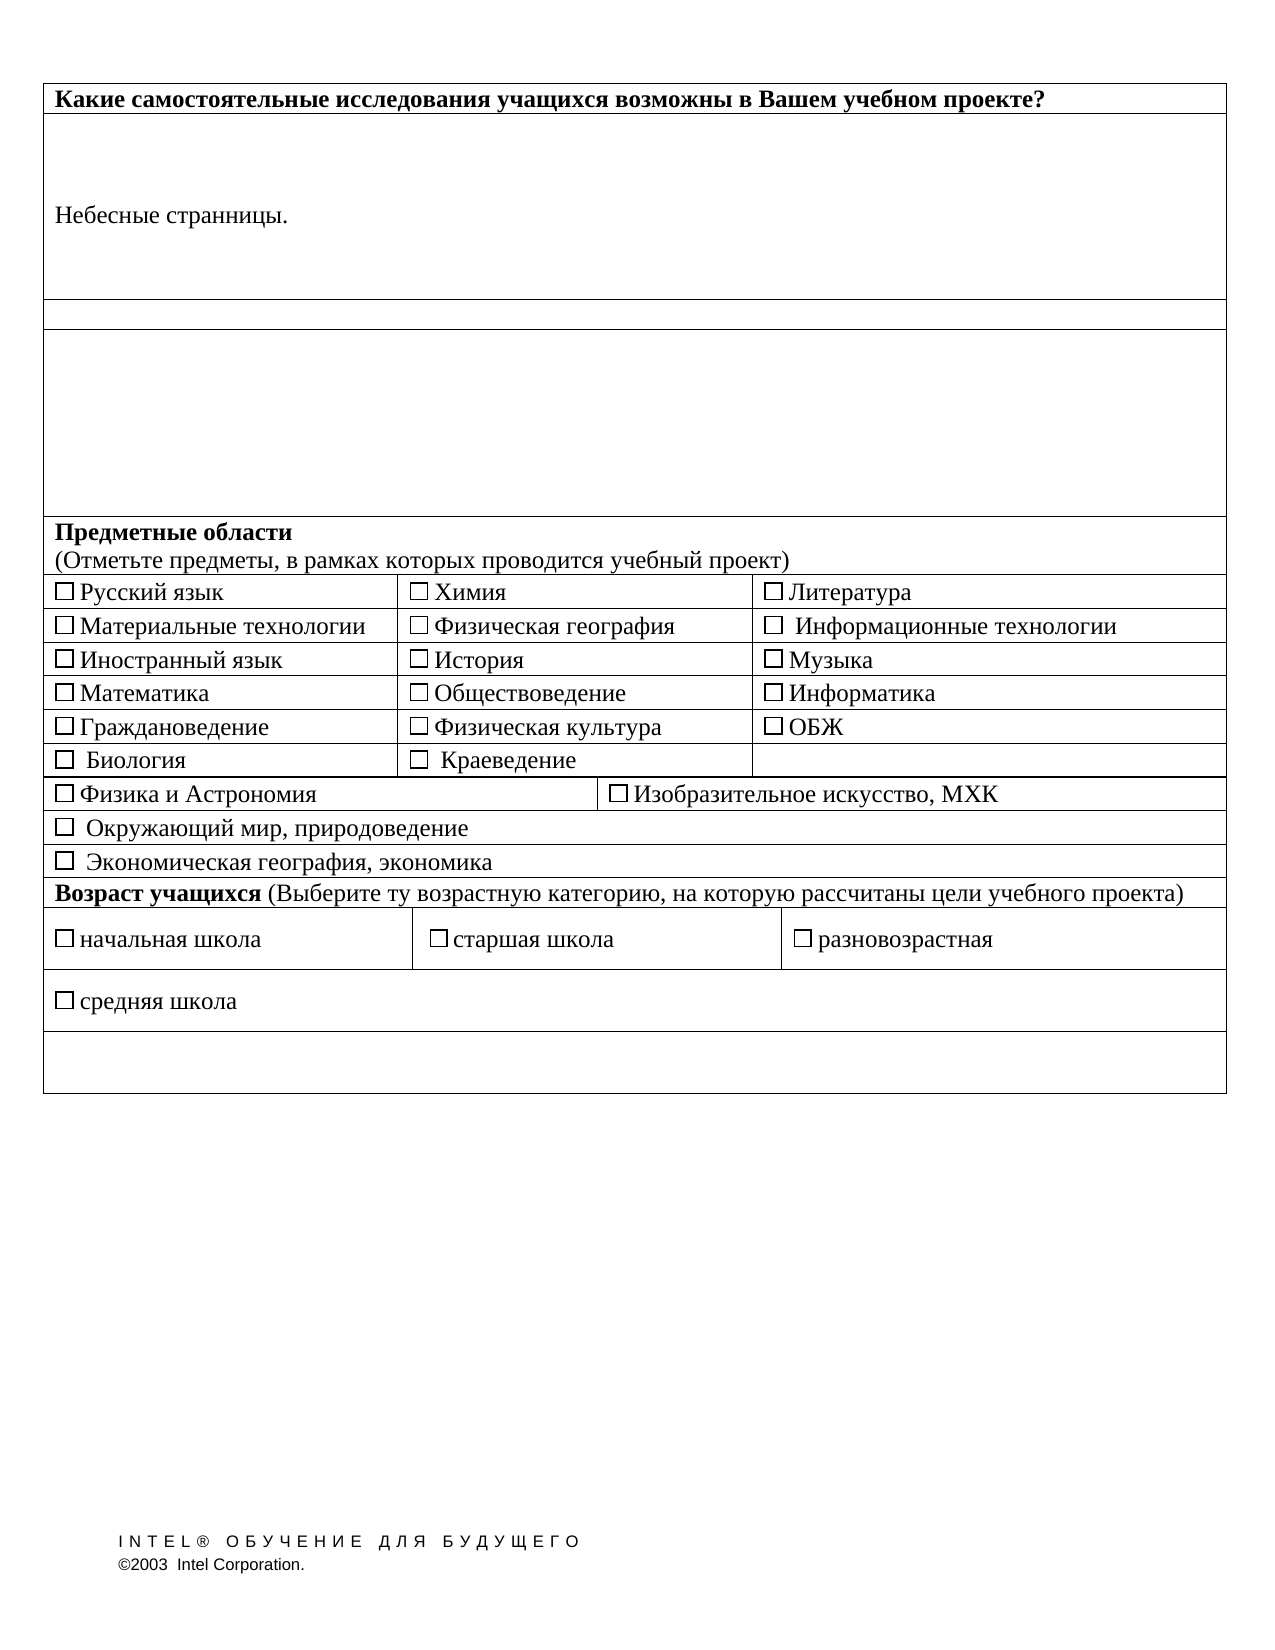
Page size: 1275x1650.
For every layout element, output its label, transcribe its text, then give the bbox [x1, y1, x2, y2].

table_cell Химия [398, 575, 752, 608]
table_cell Материальные технологии [44, 609, 397, 642]
table_cell [753, 744, 1226, 776]
table_cell [44, 1032, 1226, 1093]
table_cell Физическая культура [398, 710, 752, 743]
table_cell Окружающий мир, природоведение [44, 811, 1226, 844]
table_cell Биология [44, 744, 397, 776]
table_cell Небесные странницы. [44, 114, 1226, 299]
table_cell Предметные области (Отметьте предметы, в рамках которых проводится учебный проект) [44, 517, 1226, 574]
table_cell Иностранный язык [44, 643, 397, 675]
table_cell Физическая география [398, 609, 752, 642]
table_cell [44, 330, 1226, 516]
table_cell Экономическая география, экономика [44, 845, 1226, 877]
table_cell старшая школа [413, 908, 781, 969]
table_cell начальная школа [44, 908, 412, 969]
table_cell Литература [753, 575, 1226, 608]
table_cell Физика и Астрономия [44, 778, 597, 810]
table_cell Информатика [753, 676, 1226, 709]
table_header Какие самостоятельные исследования учащихся возможны в Вашем учебном проекте? [44, 84, 1226, 113]
table_cell Математика [44, 676, 397, 709]
table_cell Граждановедение [44, 710, 397, 743]
table_cell Обществоведение [398, 676, 752, 709]
table_cell Информационные технологии [753, 609, 1226, 642]
table_cell Краеведение [398, 744, 752, 776]
table_cell [44, 300, 1226, 329]
table_cell История [398, 643, 752, 675]
table_cell ОБЖ [753, 710, 1226, 743]
table_cell Русский язык [44, 575, 397, 608]
table_cell средняя школа [44, 970, 1226, 1031]
table_cell Возраст учащихся (Выберите ту возрастную категорию, на которую рассчитаны цели учебного проекта) [44, 878, 1226, 907]
table_cell Изобразительное искусство, МХК [598, 778, 1226, 810]
table_cell Музыка [753, 643, 1226, 675]
table_cell разновозрастная [782, 908, 1226, 969]
